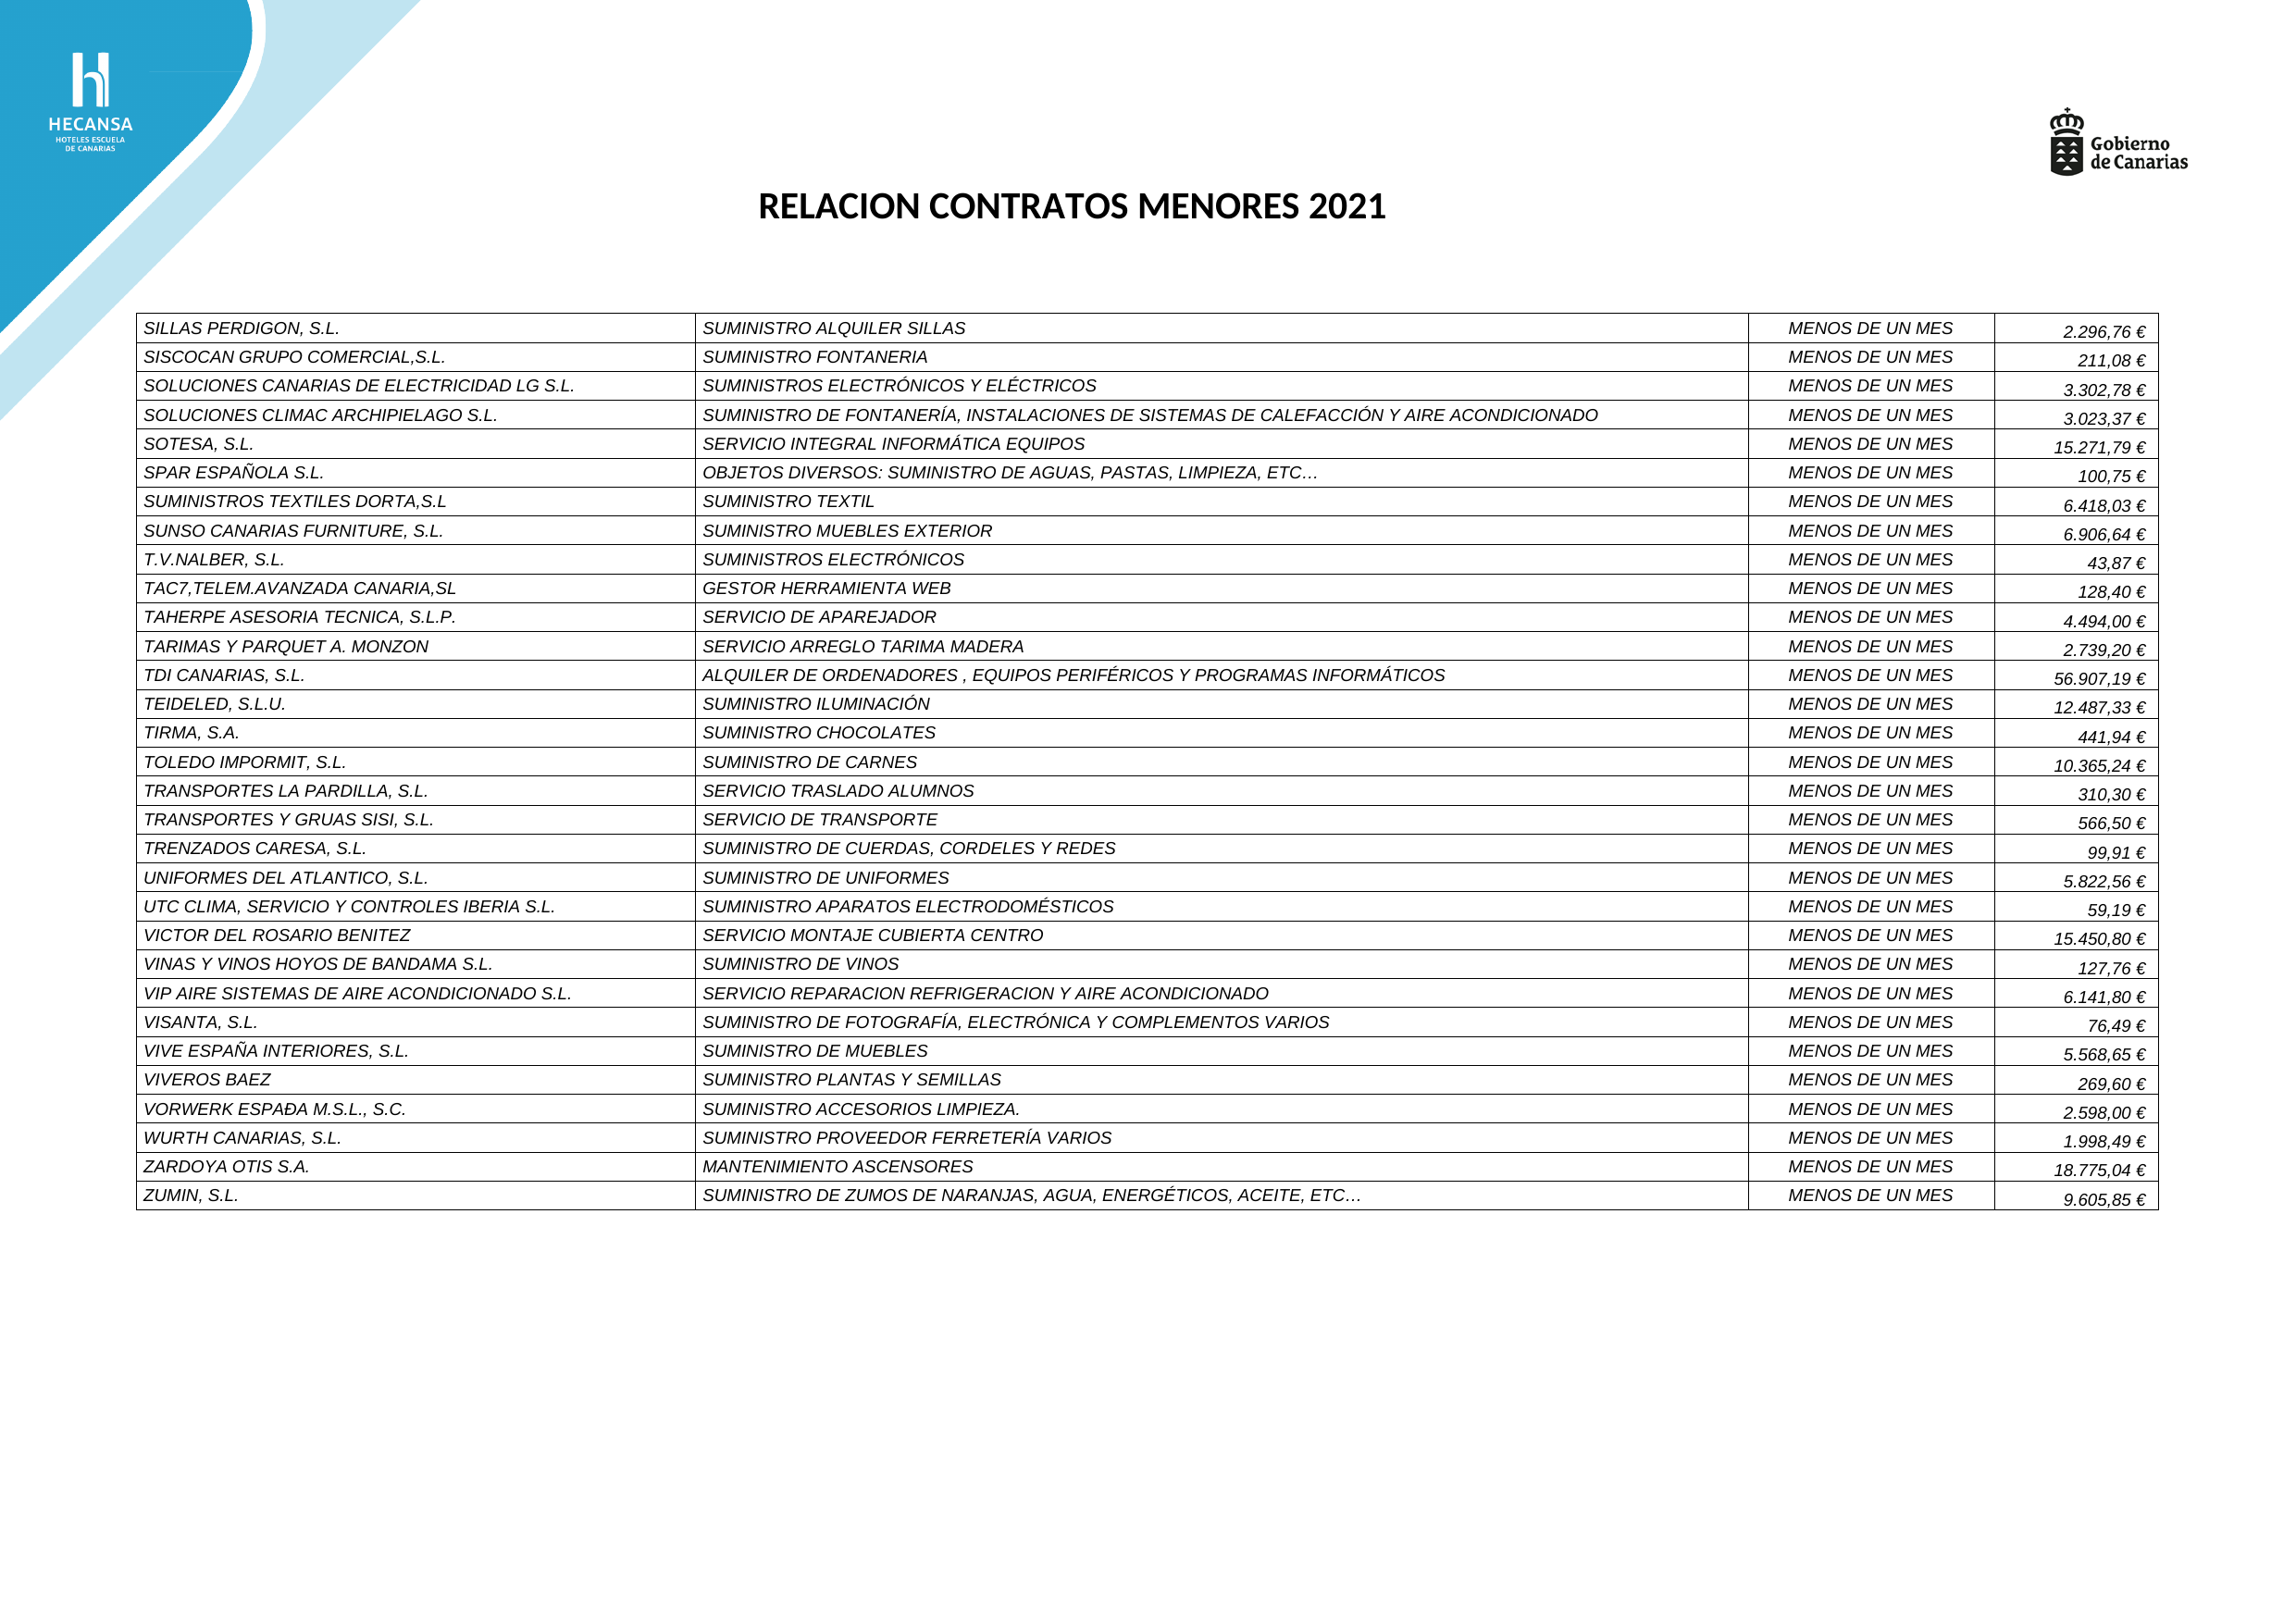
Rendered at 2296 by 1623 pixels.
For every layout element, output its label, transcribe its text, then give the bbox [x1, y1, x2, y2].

table_cell 6.418,03 € [1995, 488, 2158, 515]
table_cell VINAS Y VINOS HOYOS DE BANDAMA S.L. [137, 950, 695, 978]
table_cell SUMINISTRO DE UNIFORMES [696, 863, 1748, 891]
table_cell SUMINISTRO CHOCOLATES [696, 719, 1748, 747]
table_cell 10.365,24 € [1995, 748, 2158, 775]
table_cell 2.739,20 € [1995, 632, 2158, 660]
table_cell 99,91 € [1995, 835, 2158, 862]
table_cell 100,75 € [1995, 459, 2158, 487]
table_cell MENOS DE UN MES [1749, 1066, 1994, 1094]
table_cell SUMINISTRO PLANTAS Y SEMILLAS [696, 1066, 1748, 1094]
table_cell MENOS DE UN MES [1749, 401, 1994, 428]
table_cell SUMINISTRO DE CARNES [696, 748, 1748, 775]
table_cell SOLUCIONES CLIMAC ARCHIPIELAGO S.L. [137, 401, 695, 428]
table_cell SUMINISTRO DE CUERDAS, CORDELES Y REDES [696, 835, 1748, 862]
table_cell TOLEDO IMPORMIT, S.L. [137, 748, 695, 775]
table_cell MENOS DE UN MES [1749, 632, 1994, 660]
table_cell SUMINISTRO ILUMINACIÓN [696, 690, 1748, 718]
table_cell SUMINISTRO DE VINOS [696, 950, 1748, 978]
table_cell SUNSO CANARIAS FURNITURE, S.L. [137, 516, 695, 544]
table_cell SERVICIO DE APAREJADOR [696, 603, 1748, 631]
table_cell MENOS DE UN MES [1749, 1123, 1994, 1151]
table_cell MENOS DE UN MES [1749, 372, 1994, 400]
table_cell TAHERPE ASESORIA TECNICA, S.L.P. [137, 603, 695, 631]
table_cell VORWERK ESPAÐA M.S.L., S.C. [137, 1095, 695, 1122]
table_cell 2.296,76 € [1995, 314, 2158, 341]
table_cell ZARDOYA OTIS S.A. [137, 1153, 695, 1181]
table_cell MENOS DE UN MES [1749, 863, 1994, 891]
table_cell MENOS DE UN MES [1749, 806, 1994, 834]
table_cell MENOS DE UN MES [1749, 1153, 1994, 1181]
table_cell SUMINISTRO DE FONTANERÍA, INSTALACIONES DE SISTEMAS DE CALEFACCIÓN Y AIRE ACONDICIONADO [696, 401, 1748, 428]
table_cell 9.605,85 € [1995, 1182, 2158, 1209]
table_cell SERVICIO MONTAJE CUBIERTA CENTRO [696, 922, 1748, 949]
table_cell MENOS DE UN MES [1749, 314, 1994, 341]
table_cell SERVICIO DE TRANSPORTE [696, 806, 1748, 834]
table_cell SERVICIO REPARACION REFRIGERACION Y AIRE ACONDICIONADO [696, 979, 1748, 1007]
table_cell ALQUILER DE ORDENADORES , EQUIPOS PERIFÉRICOS Y PROGRAMAS INFORMÁTICOS [696, 661, 1748, 688]
table_cell 211,08 € [1995, 343, 2158, 371]
table_cell VISANTA, S.L. [137, 1008, 695, 1035]
table_cell WURTH CANARIAS, S.L. [137, 1123, 695, 1151]
table_cell 43,87 € [1995, 545, 2158, 573]
table_cell MENOS DE UN MES [1749, 545, 1994, 573]
table_cell TRANSPORTES LA PARDILLA, S.L. [137, 776, 695, 804]
table_cell 15.271,79 € [1995, 429, 2158, 457]
table_cell SUMINISTRO DE FOTOGRAFÍA, ELECTRÓNICA Y COMPLEMENTOS VARIOS [696, 1008, 1748, 1035]
table_cell MENOS DE UN MES [1749, 603, 1994, 631]
table_cell MENOS DE UN MES [1749, 979, 1994, 1007]
table_cell T.V.NALBER, S.L. [137, 545, 695, 573]
table_cell 4.494,00 € [1995, 603, 2158, 631]
table_cell UTC CLIMA, SERVICIO Y CONTROLES IBERIA S.L. [137, 892, 695, 920]
table_cell 3.302,78 € [1995, 372, 2158, 400]
table_cell VICTOR DEL ROSARIO BENITEZ [137, 922, 695, 949]
table_cell MENOS DE UN MES [1749, 1182, 1994, 1209]
table_cell SERVICIO INTEGRAL INFORMÁTICA EQUIPOS [696, 429, 1748, 457]
table_cell VIP AIRE SISTEMAS DE AIRE ACONDICIONADO S.L. [137, 979, 695, 1007]
table_cell MENOS DE UN MES [1749, 748, 1994, 775]
table_cell SILLAS PERDIGON, S.L. [137, 314, 695, 341]
table_cell 15.450,80 € [1995, 922, 2158, 949]
table_cell TRANSPORTES Y GRUAS SISI, S.L. [137, 806, 695, 834]
table_cell MENOS DE UN MES [1749, 776, 1994, 804]
table_cell SUMINISTRO DE ZUMOS DE NARANJAS, AGUA, ENERGÉTICOS, ACEITE, ETC… [696, 1182, 1748, 1209]
table_cell MENOS DE UN MES [1749, 835, 1994, 862]
table_cell 3.023,37 € [1995, 401, 2158, 428]
table_cell MENOS DE UN MES [1749, 1095, 1994, 1122]
table_cell SUMINISTRO FONTANERIA [696, 343, 1748, 371]
table_cell MENOS DE UN MES [1749, 690, 1994, 718]
table_cell UNIFORMES DEL ATLANTICO, S.L. [137, 863, 695, 891]
table_cell SUMINISTRO ALQUILER SILLAS [696, 314, 1748, 341]
table_cell 127,76 € [1995, 950, 2158, 978]
table_cell MENOS DE UN MES [1749, 488, 1994, 515]
table_cell GESTOR HERRAMIENTA WEB [696, 575, 1748, 602]
table_cell 59,19 € [1995, 892, 2158, 920]
table_cell MENOS DE UN MES [1749, 429, 1994, 457]
table_cell SERVICIO TRASLADO ALUMNOS [696, 776, 1748, 804]
table_cell MENOS DE UN MES [1749, 661, 1994, 688]
table_cell VIVE ESPAÑA INTERIORES, S.L. [137, 1037, 695, 1065]
table_cell ZUMIN, S.L. [137, 1182, 695, 1209]
table_cell SPAR ESPAÑOLA S.L. [137, 459, 695, 487]
table_cell SISCOCAN GRUPO COMERCIAL,S.L. [137, 343, 695, 371]
table_cell TARIMAS Y PARQUET A. MONZON [137, 632, 695, 660]
table_cell MENOS DE UN MES [1749, 1037, 1994, 1065]
table_cell SOTESA, S.L. [137, 429, 695, 457]
table_cell MENOS DE UN MES [1749, 575, 1994, 602]
table_cell 128,40 € [1995, 575, 2158, 602]
table_cell 269,60 € [1995, 1066, 2158, 1094]
table_cell MENOS DE UN MES [1749, 922, 1994, 949]
table_cell 5.822,56 € [1995, 863, 2158, 891]
table_cell MANTENIMIENTO ASCENSORES [696, 1153, 1748, 1181]
table_cell SUMINISTRO ACCESORIOS LIMPIEZA. [696, 1095, 1748, 1122]
table_cell MENOS DE UN MES [1749, 892, 1994, 920]
table_cell MENOS DE UN MES [1749, 1008, 1994, 1035]
table_cell 76,49 € [1995, 1008, 2158, 1035]
table_cell 441,94 € [1995, 719, 2158, 747]
table_cell TEIDELED, S.L.U. [137, 690, 695, 718]
table_cell 5.568,65 € [1995, 1037, 2158, 1065]
table_cell SUMINISTRO TEXTIL [696, 488, 1748, 515]
table_cell SUMINISTRO MUEBLES EXTERIOR [696, 516, 1748, 544]
table_cell 18.775,04 € [1995, 1153, 2158, 1181]
table_cell 1.998,49 € [1995, 1123, 2158, 1151]
table_cell TDI CANARIAS, S.L. [137, 661, 695, 688]
table_cell OBJETOS DIVERSOS: SUMINISTRO DE AGUAS, PASTAS, LIMPIEZA, ETC… [696, 459, 1748, 487]
table_cell TAC7,TELEM.AVANZADA CANARIA,SL [137, 575, 695, 602]
table_cell VIVEROS BAEZ [137, 1066, 695, 1094]
table_cell SUMINISTRO PROVEEDOR FERRETERÍA VARIOS [696, 1123, 1748, 1151]
table_cell MENOS DE UN MES [1749, 950, 1994, 978]
table_cell TIRMA, S.A. [137, 719, 695, 747]
table_cell 566,50 € [1995, 806, 2158, 834]
table_cell SUMINISTROS ELECTRÓNICOS [696, 545, 1748, 573]
table_cell MENOS DE UN MES [1749, 516, 1994, 544]
table_cell SERVICIO ARREGLO TARIMA MADERA [696, 632, 1748, 660]
table_cell SUMINISTRO APARATOS ELECTRODOMÉSTICOS [696, 892, 1748, 920]
table_cell SUMINISTROS ELECTRÓNICOS Y ELÉCTRICOS [696, 372, 1748, 400]
table_cell MENOS DE UN MES [1749, 459, 1994, 487]
table_cell SUMINISTROS TEXTILES DORTA,S.L [137, 488, 695, 515]
table_cell 6.141,80 € [1995, 979, 2158, 1007]
table_cell MENOS DE UN MES [1749, 719, 1994, 747]
table_cell TRENZADOS CARESA, S.L. [137, 835, 695, 862]
table_cell 310,30 € [1995, 776, 2158, 804]
table_cell 2.598,00 € [1995, 1095, 2158, 1122]
table_cell SOLUCIONES CANARIAS DE ELECTRICIDAD LG S.L. [137, 372, 695, 400]
table_cell 56.907,19 € [1995, 661, 2158, 688]
table_cell 6.906,64 € [1995, 516, 2158, 544]
table_cell MENOS DE UN MES [1749, 343, 1994, 371]
table_cell SUMINISTRO DE MUEBLES [696, 1037, 1748, 1065]
table_cell 12.487,33 € [1995, 690, 2158, 718]
